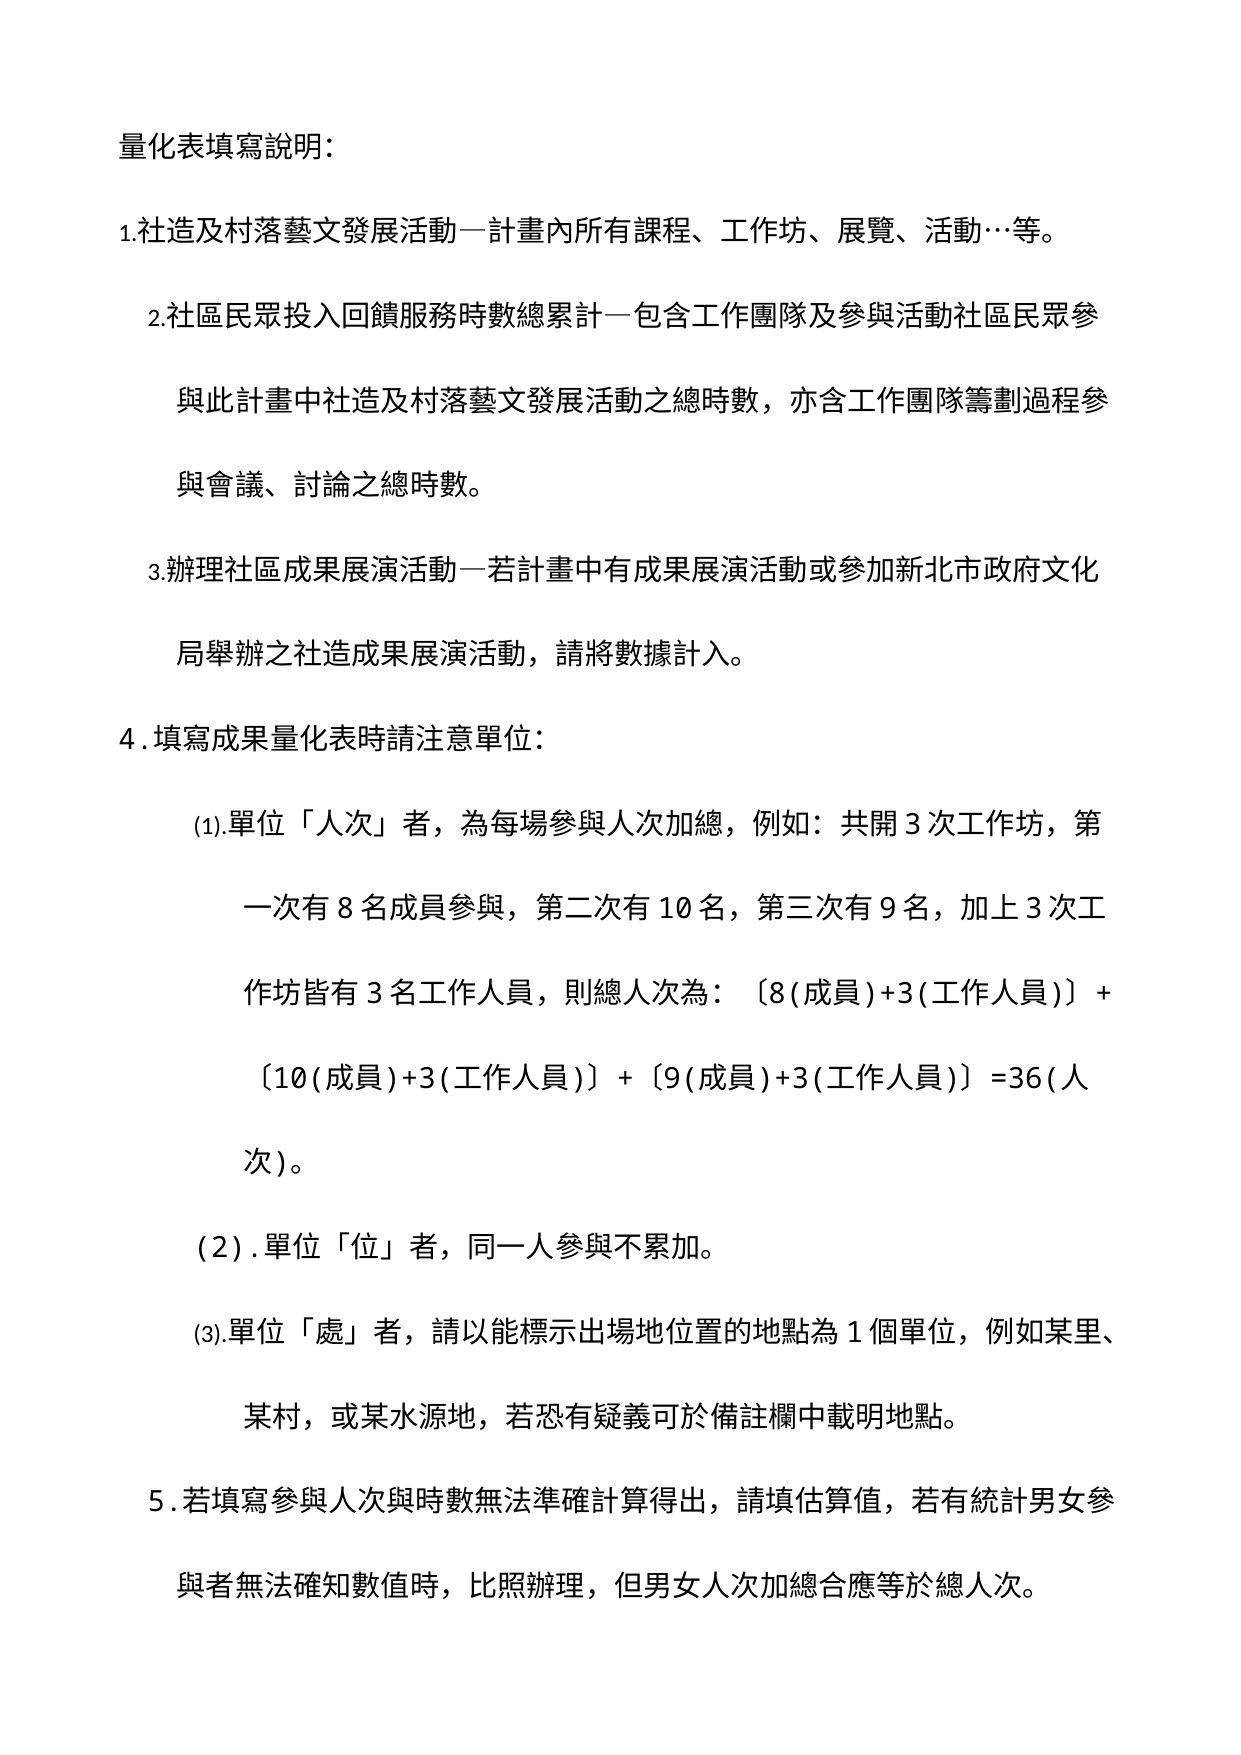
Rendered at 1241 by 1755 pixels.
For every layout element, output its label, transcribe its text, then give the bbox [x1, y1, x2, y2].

list 單位「位」者，同一人參與不累加。 [193, 1224, 1122, 1266]
list 若填寫參與人次與時數無法準確計算得出，請填估算值，若有統計男女參與者無法確知數值時，比照辦理，但男女人次加總合應等於總人次。 [147, 1478, 1122, 1605]
text 量化表填寫說明： [118, 123, 1122, 166]
list 單位「人次」者，為每場參與人次加總，例如：共開3次工作坊，第一次有8名成員參與，第二次有10名，第三次有9名，加上3次工作坊皆有3名工作人員，則總人次為：〔8(成員)+3(工作人員)〕+〔10(成員)+3(工作人員)〕+〔9(成員)+3(工作人員)〕=36(人次)。 [193, 800, 1122, 1181]
list 社造及村落藝文發展活動—計畫內所有課程、工作坊、展覽、活動…等。 [118, 208, 1122, 250]
list 社區民眾投入回饋服務時數總累計—包含工作團隊及參與活動社區民眾參與此計畫中社造及村落藝文發展活動之總時數，亦含工作團隊籌劃過程參與會議、討論之總時數。 [147, 293, 1122, 504]
list 填寫成果量化表時請注意單位： [118, 716, 1122, 758]
list 單位「處」者，請以能標示出場地位置的地點為1個單位，例如某里、某村，或某水源地，若恐有疑義可於備註欄中載明地點。 [193, 1309, 1122, 1436]
list 辦理社區成果展演活動—若計畫中有成果展演活動或參加新北市政府文化局舉辦之社造成果展演活動，請將數據計入。 [147, 546, 1122, 673]
